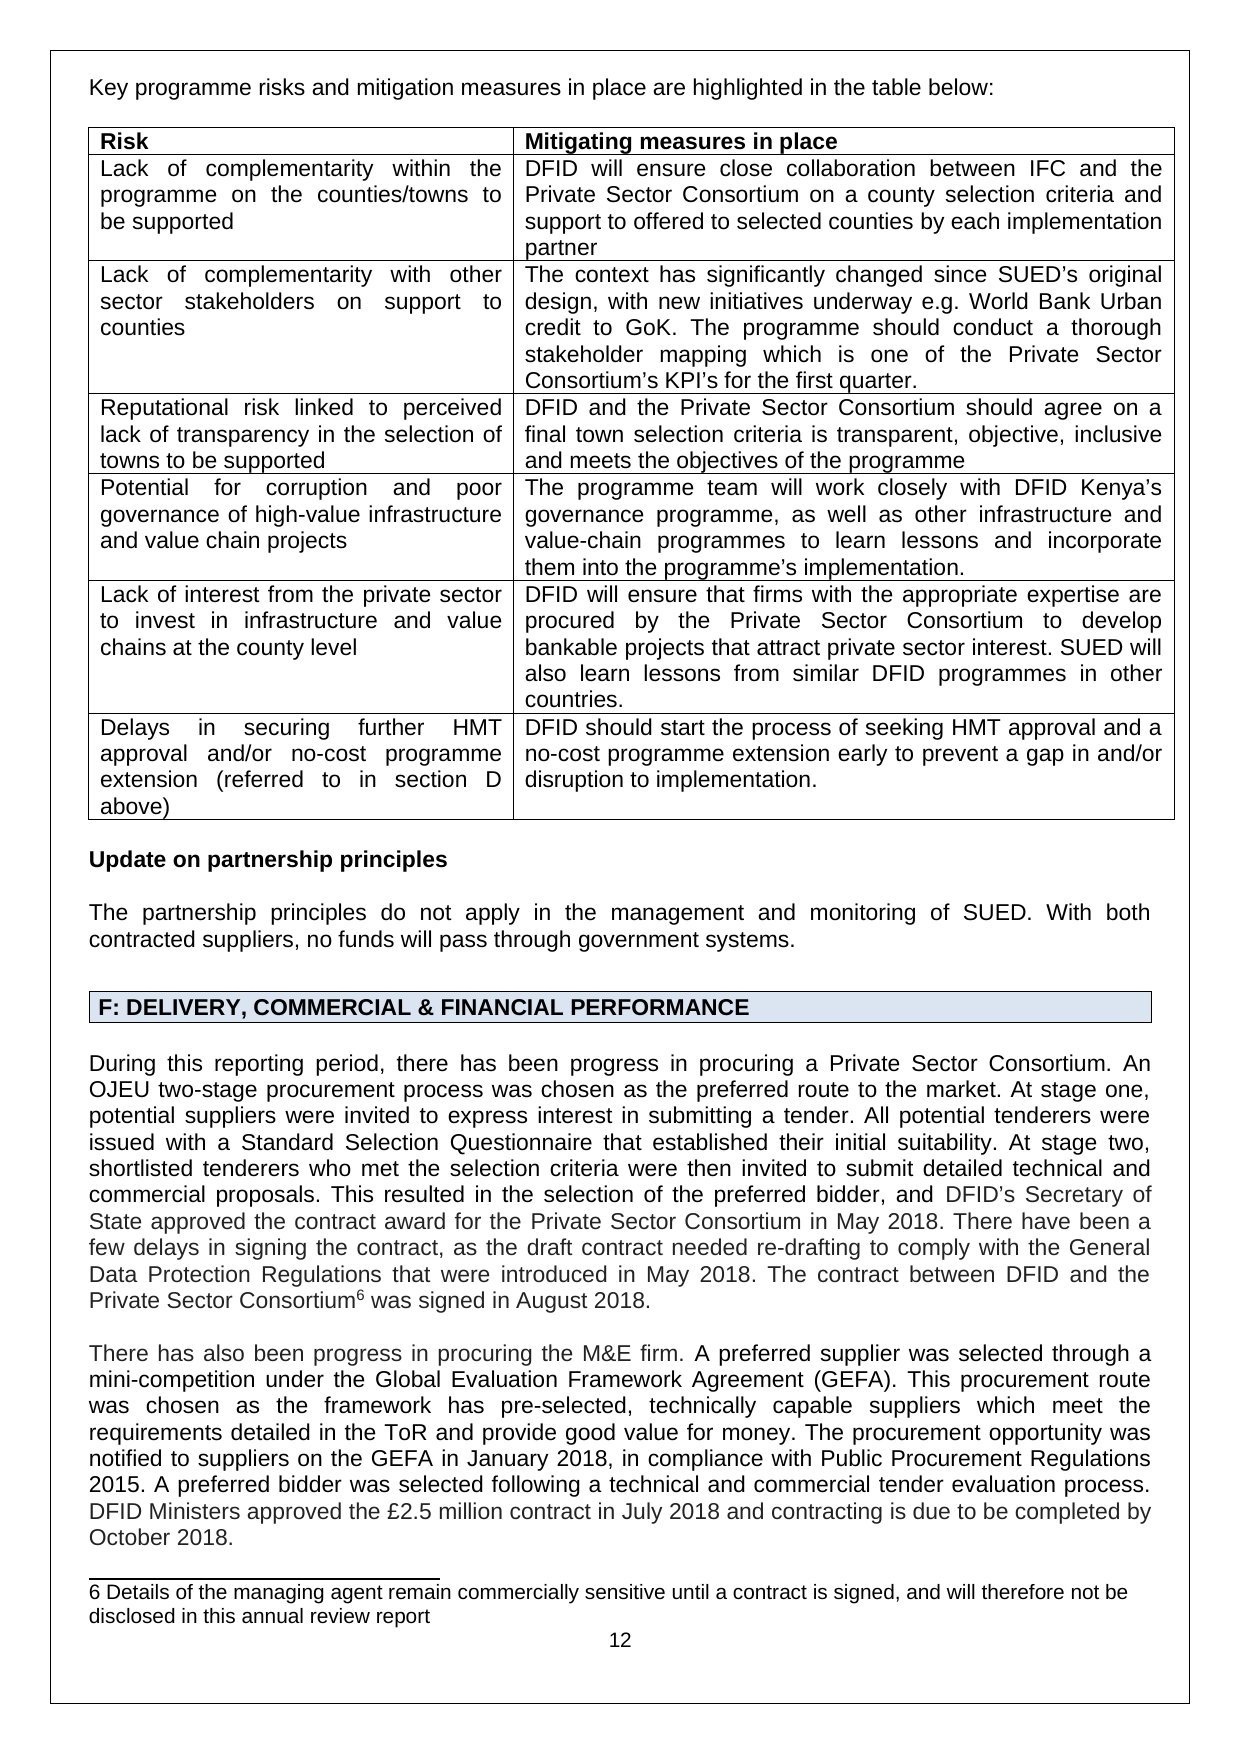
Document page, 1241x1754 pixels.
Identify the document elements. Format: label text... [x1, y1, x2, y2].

text Details of the managing agent remain commercially sensitive until a contract is signed, and will therefore not be disclosed in this annual review report [89, 1579, 1152, 1627]
text There has also been progress in procuring the M&E firm. A preferred supplier was selected through a mini-competition under the Global Evaluation Framework Agreement (GEFA). This procurement route was chosen as the framework has pre-selected, technically capable suppliers which meet the requirements detailed in the ToR and provide good value for money. The procurement opportunity was notified to suppliers on the GEFA in January 2018, in compliance with Public Procurement Regulations 2015. A preferred bidder was selected following a technical and commercial tender evaluation process. DFID Ministers approved the £2.5 million contract in July 2018 and contracting is due to be completed by October 2018. [89, 1339, 1152, 1550]
table_cell Reputational risk linked to perceived lack of transparency in the selection of towns to be supported [89, 394, 513, 473]
table_cell DFID will ensure close collaboration between IFC and the Private Sector Consortium on a county selection criteria and support to offered to selected counties by each implementation partner [514, 155, 1174, 260]
table_cell DFID will ensure that firms with the appropriate expertise are procured by the Private Sector Consortium to develop bankable projects that attract private sector interest. SUED will also learn lessons from similar DFID programmes in other countries. [514, 581, 1174, 713]
table_cell DFID should start the process of seeking HMT approval and a no-cost programme extension early to prevent a gap in and/or disruption to implementation. [514, 714, 1174, 819]
text F: DELIVERY, COMMERCIAL & FINANCIAL PERFORMANCE [90, 992, 1151, 1022]
table_cell The context has significantly changed since SUED’s original design, with new initiatives underway e.g. World Bank Urban credit to GoK. The programme should conduct a thorough stakeholder mapping which is one of the Private Sector Consortium’s KPI’s for the first quarter. [514, 261, 1174, 393]
table_header Mitigating measures in place [514, 128, 1174, 154]
table_cell The programme team will work closely with DFID Kenya’s governance programme, as well as other infrastructure and value-chain programmes to learn lessons and incorporate them into the programme’s implementation. [514, 474, 1174, 580]
table_cell Lack of interest from the private sector to invest in infrastructure and value chains at the county level [89, 581, 513, 713]
table_cell Delays in securing further HMT approval and/or no-cost programme extension (referred to in section D above) [89, 714, 513, 819]
table_cell Lack of complementarity with other sector stakeholders on support to counties [89, 261, 513, 393]
table_cell DFID and the Private Sector Consortium should agree on a final town selection criteria is transparent, objective, inclusive and meets the objectives of the programme [514, 394, 1174, 473]
text Update on partnership principles [89, 846, 1152, 873]
table_cell Potential for corruption and poor governance of high-value infrastructure and value chain projects [89, 474, 513, 580]
table_header Risk [89, 128, 513, 154]
text During this reporting period, there has been progress in procuring a Private Sector Consortium. An OJEU two-stage procurement process was chosen as the preferred route to the market. At stage one, potential suppliers were invited to express interest in submitting a tender. All potential tenderers were issued with a Standard Selection Questionnaire that established their initial suitability. At stage two, shortlisted tenderers who met the selection criteria were then invited to submit detailed technical and commercial proposals. This resulted in the selection of the preferred bidder, and DFID’s Secretary of State approved the contract award for the Private Sector Consortium in May 2018. There have been a few delays in signing the contract, as the draft contract needed re-drafting to comply with the General Data Protection Regulations that were introduced in May 2018. The contract between DFID and the Private Sector Consortium was signed in August 2018. [89, 1050, 1152, 1313]
text The partnership principles do not apply in the management and monitoring of SUED. With both contracted suppliers, no funds will pass through government systems. [89, 899, 1152, 952]
text Key programme risks and mitigation measures in place are highlighted in the table below: [89, 74, 1152, 100]
table_cell Lack of complementarity within the programme on the counties/towns to be supported [89, 155, 513, 260]
